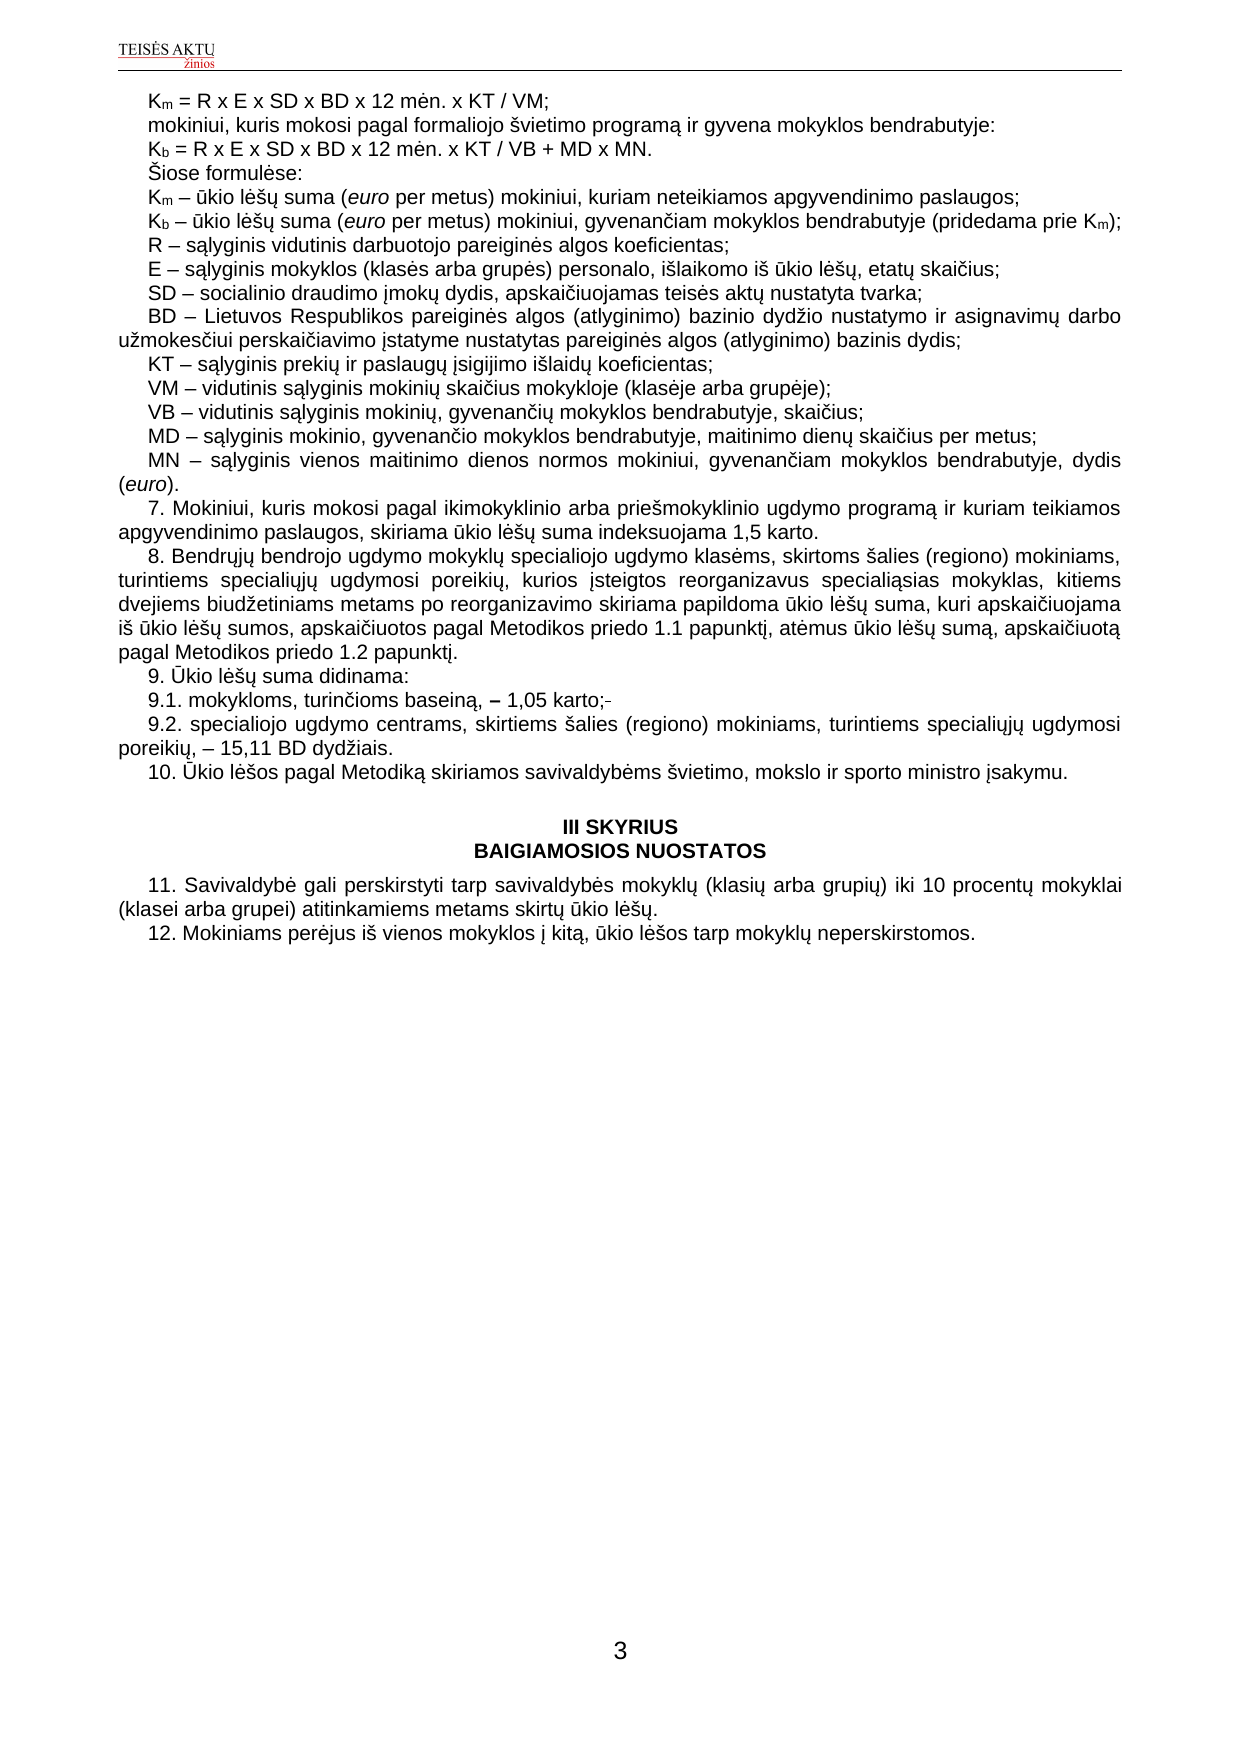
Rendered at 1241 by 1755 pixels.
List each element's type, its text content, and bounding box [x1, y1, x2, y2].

text KT – sąlyginis prekių ir paslaugų įsigijimo išlaidų koeficientas; [118, 352, 1122, 376]
text 10. Ūkio lėšos pagal Metodiką skiriamos savivaldybėms švietimo, mokslo ir sporto ministro įsakymu. [118, 759, 1122, 783]
text 11. Savivaldybė gali perskirstyti tarp savivaldybės mokyklų (klasių arba grupių) iki 10 procentų mokyklai (klasei arba grupei) atitinkamiems metams skirtų ūkio lėšų. [118, 873, 1122, 921]
text SD – socialinio draudimo įmokų dydis, apskaičiuojamas teisės aktų nustatyta tvarka; [118, 280, 1122, 304]
text mokiniui, kuris mokosi pagal formaliojo švietimo programą ir gyvena mokyklos bendrabutyje: [118, 113, 1122, 137]
text 7. Mokiniui, kuris mokosi pagal ikimokyklinio arba priešmokyklinio ugdymo programą ir kuriam teikiamos apgyvendinimo paslaugos, skiriama ūkio lėšų suma indeksuojama 1,5 karto. [118, 496, 1122, 544]
text Kb – ūkio lėšų suma (euro per metus) mokiniui, gyvenančiam mokyklos bendrabutyje (pridedama prie Km); [118, 208, 1122, 232]
text 9.2. specialiojo ugdymo centrams, skirtiems šalies (regiono) mokiniams, turintiems specialiųjų ugdymosi poreikių, – 15,11 BD dydžiais. [118, 712, 1122, 759]
text MD – sąlyginis mokinio, gyvenančio mokyklos bendrabutyje, maitinimo dienų skaičius per metus; [118, 424, 1122, 448]
text VB – vidutinis sąlyginis mokinių, gyvenančių mokyklos bendrabutyje, skaičius; [118, 400, 1122, 424]
text VM – vidutinis sąlyginis mokinių skaičius mokykloje (klasėje arba grupėje); [118, 376, 1122, 400]
text BD – Lietuvos Respublikos pareiginės algos (atlyginimo) bazinio dydžio nustatymo ir asignavimų darbo užmokesčiui perskaičiavimo įstatyme nustatytas pareiginės algos (atlyginimo) bazinis dydis; [118, 304, 1122, 352]
text III SKYRIUS BAIGIAMOSIOS NUOSTATOS [118, 815, 1122, 863]
text R – sąlyginis vidutinis darbuotojo pareiginės algos koeficientas; [118, 232, 1122, 256]
text MN – sąlyginis vienos maitinimo dienos normos mokiniui, gyvenančiam mokyklos bendrabutyje, dydis (euro). [118, 448, 1122, 496]
text 12. Mokiniams perėjus iš vienos mokyklos į kitą, ūkio lėšos tarp mokyklų neperskirstomos. [118, 921, 1122, 945]
text Šiose formulėse: [118, 161, 1122, 184]
text Km – ūkio lėšų suma (euro per metus) mokiniui, kuriam neteikiamos apgyvendinimo paslaugos; [118, 184, 1122, 208]
text 9.1. mokykloms, turinčioms baseiną, – 1,05 karto; [118, 688, 1122, 712]
text Km = R x E x SD x BD x 12 mėn. x KT / VM; [118, 89, 1122, 113]
text E – sąlyginis mokyklos (klasės arba grupės) personalo, išlaikomo iš ūkio lėšų, etatų skaičius; [118, 256, 1122, 280]
text 8. Bendrųjų bendrojo ugdymo mokyklų specialiojo ugdymo klasėms, skirtoms šalies (regiono) mokiniams, turintiems specialiųjų ugdymosi poreikių, kurios įsteigtos reorganizavus specialiąsias mokyklas, kitiems dvejiems biudžetiniams metams po reorganizavimo skiriama papildoma ūkio lėšų suma, kuri apskaičiuojama iš ūkio lėšų sumos, apskaičiuotos pagal Metodikos priedo 1.1 papunktį, atėmus ūkio lėšų sumą, apskaičiuotą pagal Metodikos priedo 1.2 papunktį. [118, 544, 1122, 664]
text Kb = R x E x SD x BD x 12 mėn. x KT / VB + MD x MN. [118, 137, 1122, 161]
text 9. Ūkio lėšų suma didinama: [118, 664, 1122, 688]
